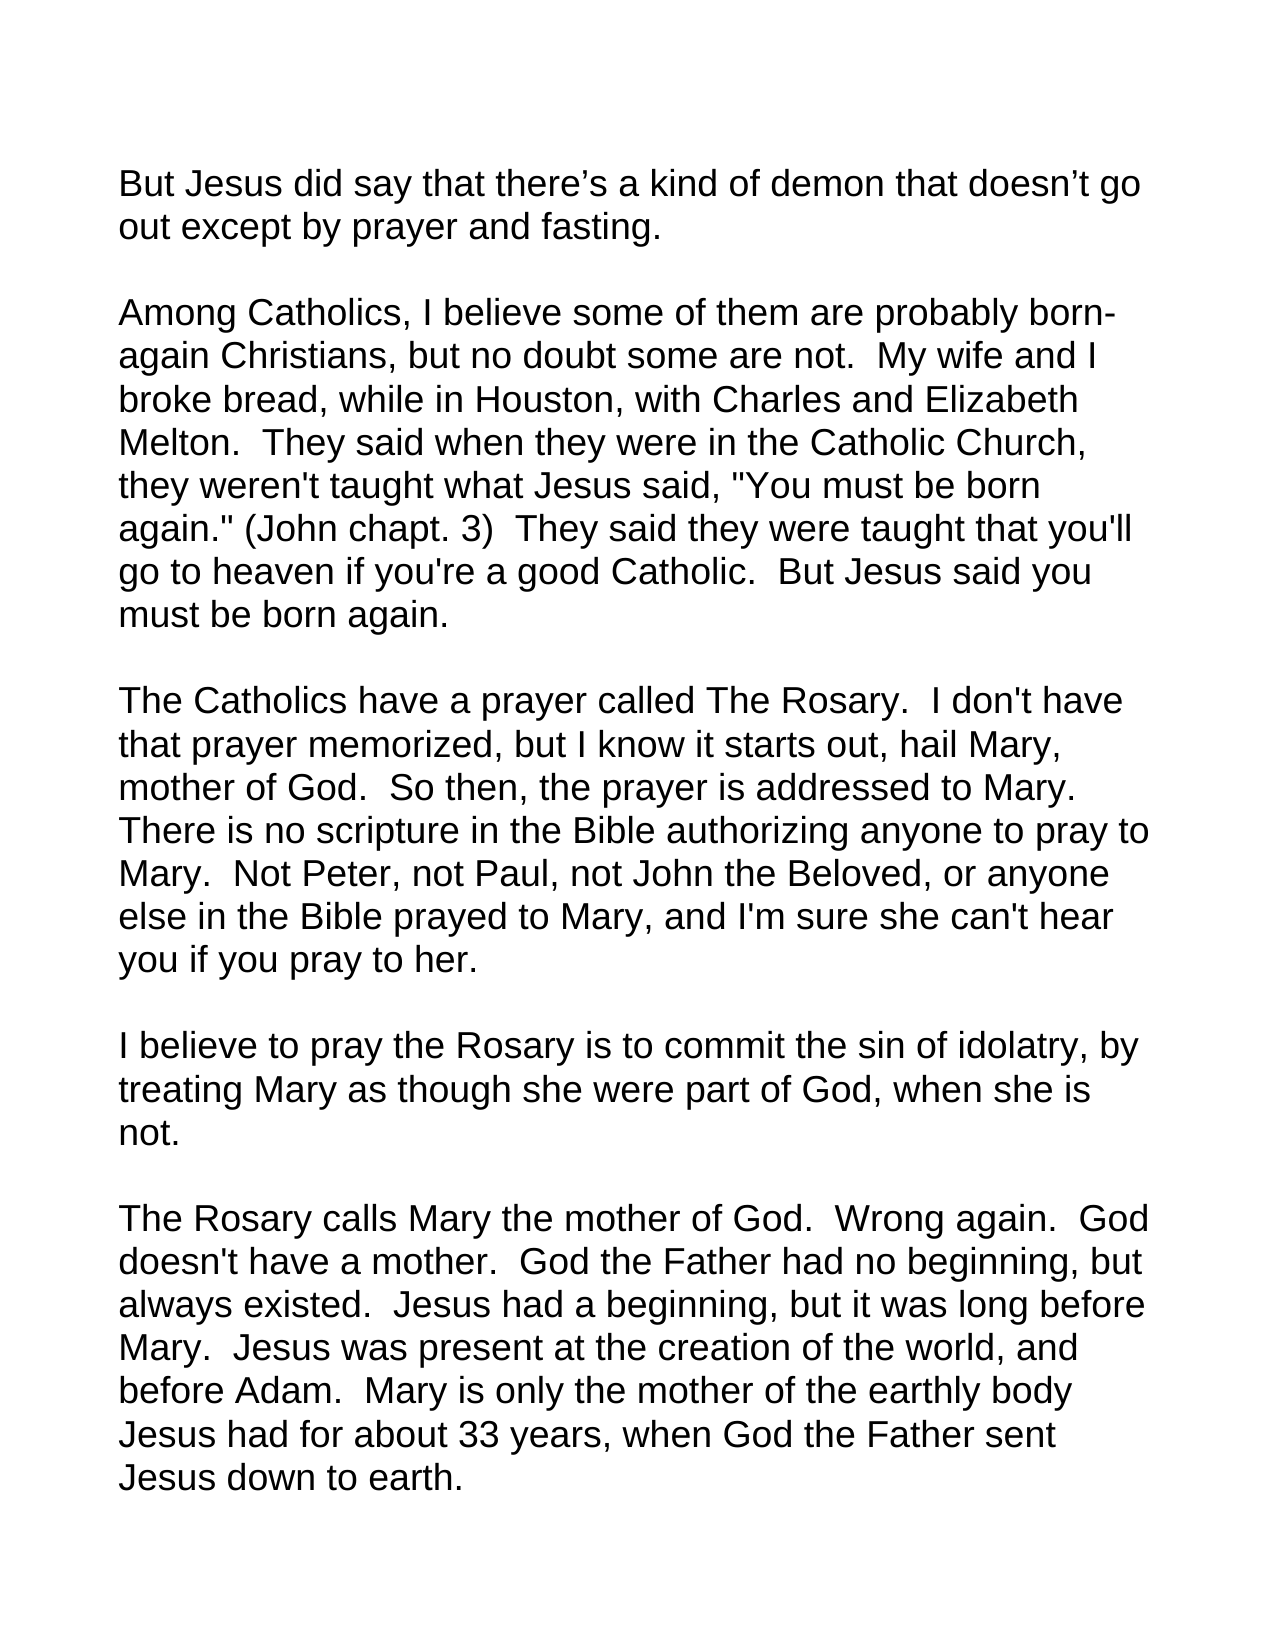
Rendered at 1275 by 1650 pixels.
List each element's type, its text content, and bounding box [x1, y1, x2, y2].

text The Rosary calls Mary the mother of God. Wrong again. God doesn't have a mother. God the Father had no beginning, but always existed. Jesus had a beginning, but it was long before Mary. Jesus was present at the creation of the world, and before Adam. Mary is only the mother of the earthly body Jesus had for about 33 years, when God the Father sent Jesus down to earth. [118, 1196, 1157, 1498]
text But Jesus did say that there’s a kind of demon that doesn’t go out except by prayer and fasting. [118, 161, 1157, 247]
text Among Catholics, I believe some of them are probably born-again Christians, but no doubt some are not. My wife and I broke bread, while in Houston, with Charles and Elizabeth Melton. They said when they were in the Catholic Church, they weren't taught what Jesus said, "You must be born again." (John chapt. 3) They said they were taught that you'll go to heaven if you're a good Catholic. But Jesus said you must be born again. [118, 291, 1157, 636]
text I believe to pray the Rosary is to commit the sin of idolatry, by treating Mary as though she were part of God, when she is not. [118, 1024, 1157, 1153]
text The Catholics have a prayer called The Rosary. I don't have that prayer memorized, but I know it starts out, hail Mary, mother of God. So then, the prayer is addressed to Mary. There is no scripture in the Bible authorizing anyone to pray to Mary. Not Peter, not Paul, not John the Beloved, or anyone else in the Bible prayed to Mary, and I'm sure she can't hear you if you pray to her. [118, 679, 1157, 981]
